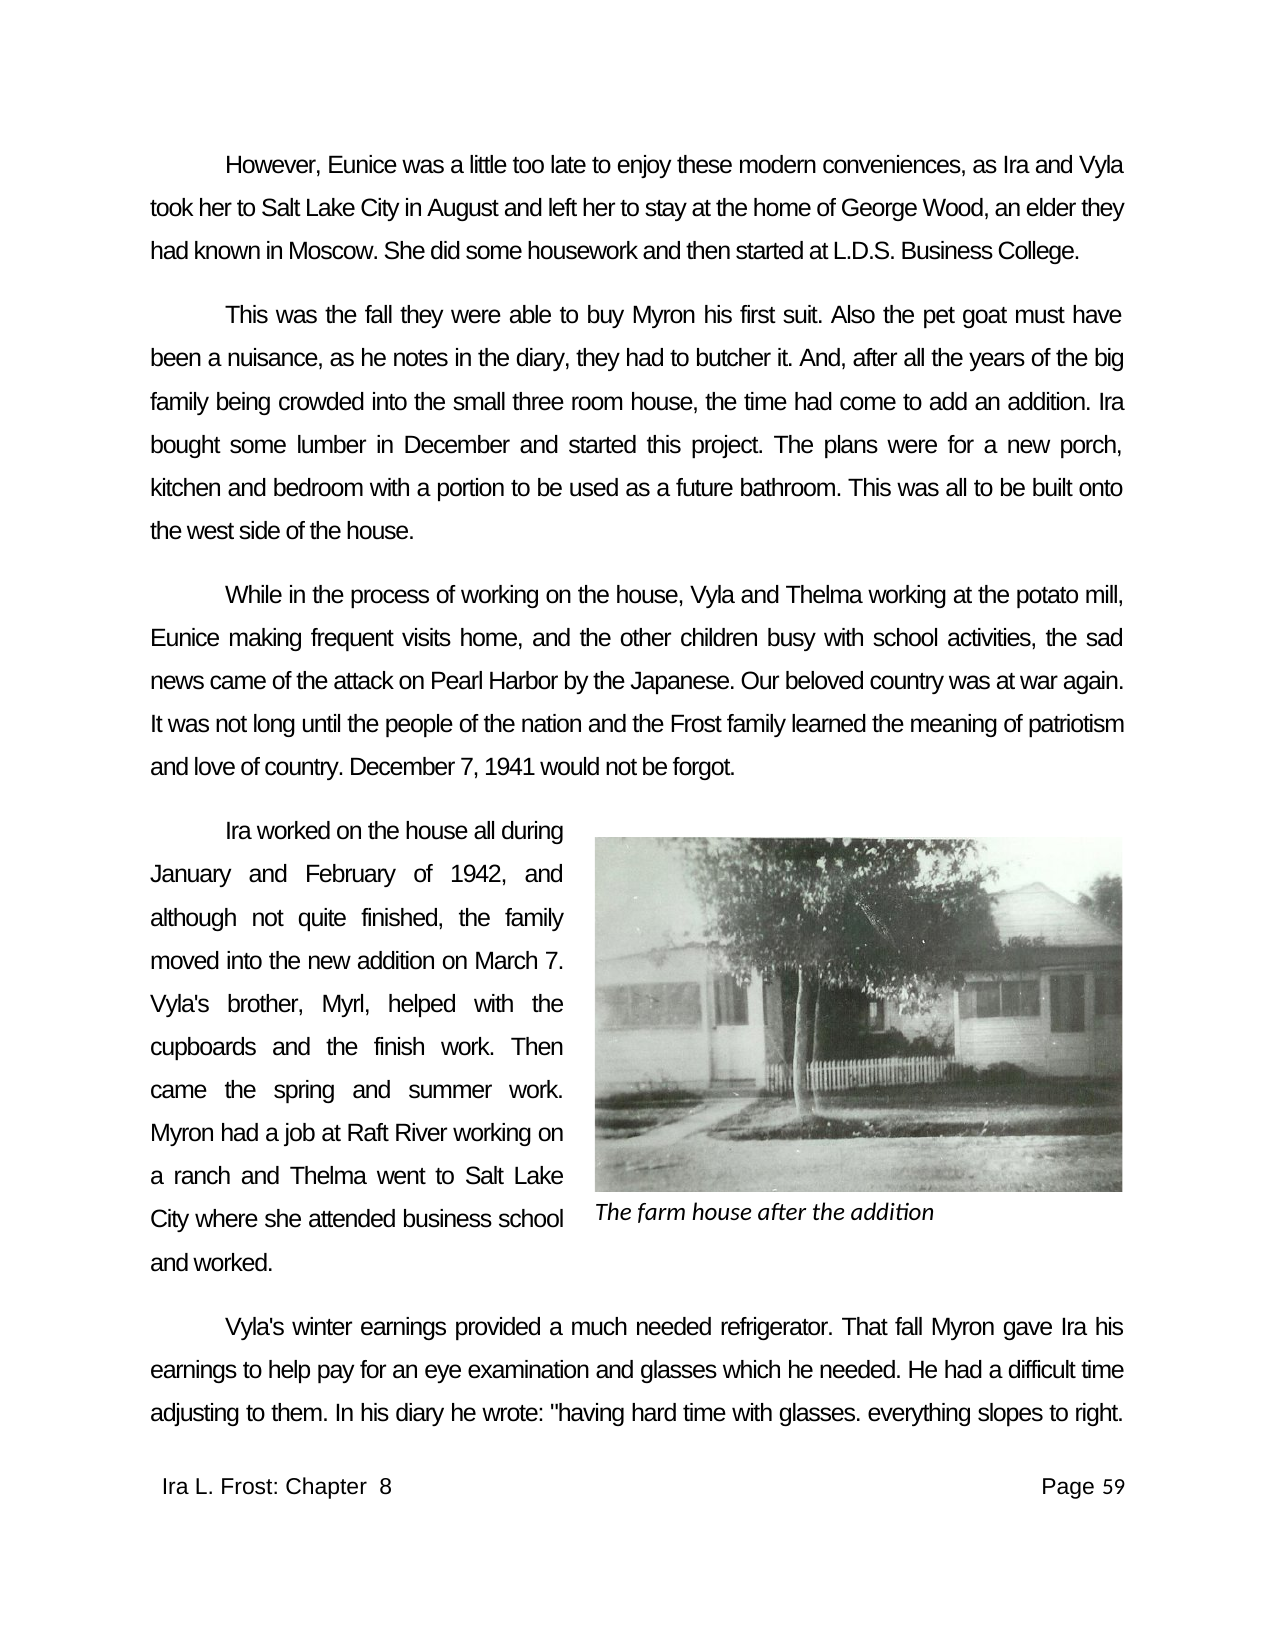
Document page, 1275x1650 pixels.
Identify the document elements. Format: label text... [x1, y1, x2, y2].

text However, Eunice was a little too late to enjoy these modern conveniences, as Ira and Vyla took her to Salt Lake City in August and left her to stay at the home of George Wood, an elder they had known in Moscow. She did some housework and then started at L.D.S. Business College. [150, 150, 1125, 265]
picture [594, 837, 1123, 1192]
text The farm house after the addition [594, 1192, 1122, 1227]
text This was the fall they were able to buy Myron his first suit. Also the pet goat must have been a nuisance, as he notes in the diary, they had to butcher it. And, after all the years of the big family being crowded into the small three room house, the time had come to add an addition. Ira bought some lumber in December and started this project. The plans were for a new porch, kitchen and bedroom with a portion to be used as a future bathroom. This was all to be built onto the west side of the house. [150, 300, 1125, 544]
text While in the process of working on the house, Vyla and Thelma working at the potato mill, Eunice making frequent visits home, and the other children busy with school activities, the sad news came of the attack on Pearl Harbor by the Japanese. Our beloved country was at war again. It was not long until the people of the nation and the Frost family learned the meaning of patriotism and love of country. December 7, 1941 would not be forgot. [150, 580, 1125, 781]
text Vyla's winter earnings provided a much needed refrigerator. That fall Myron gave Ira his earnings to help pay for an eye examination and glasses which he needed. He had a difficult time adjusting to them. In his diary he wrote: "having hard time with glasses. everything slopes to right. [150, 1311, 1125, 1426]
text Ira worked on the house all during January and February of 1942, and although not quite finished, the family moved into the new addition on March 7. Vyla's brother, Myrl, helped with the cupboards and the finish work. Then came the spring and summer work. Myron had a job at Raft River working on a ranch and Thelma went to Salt Lake City where she attended business school and worked. [150, 816, 1125, 1276]
